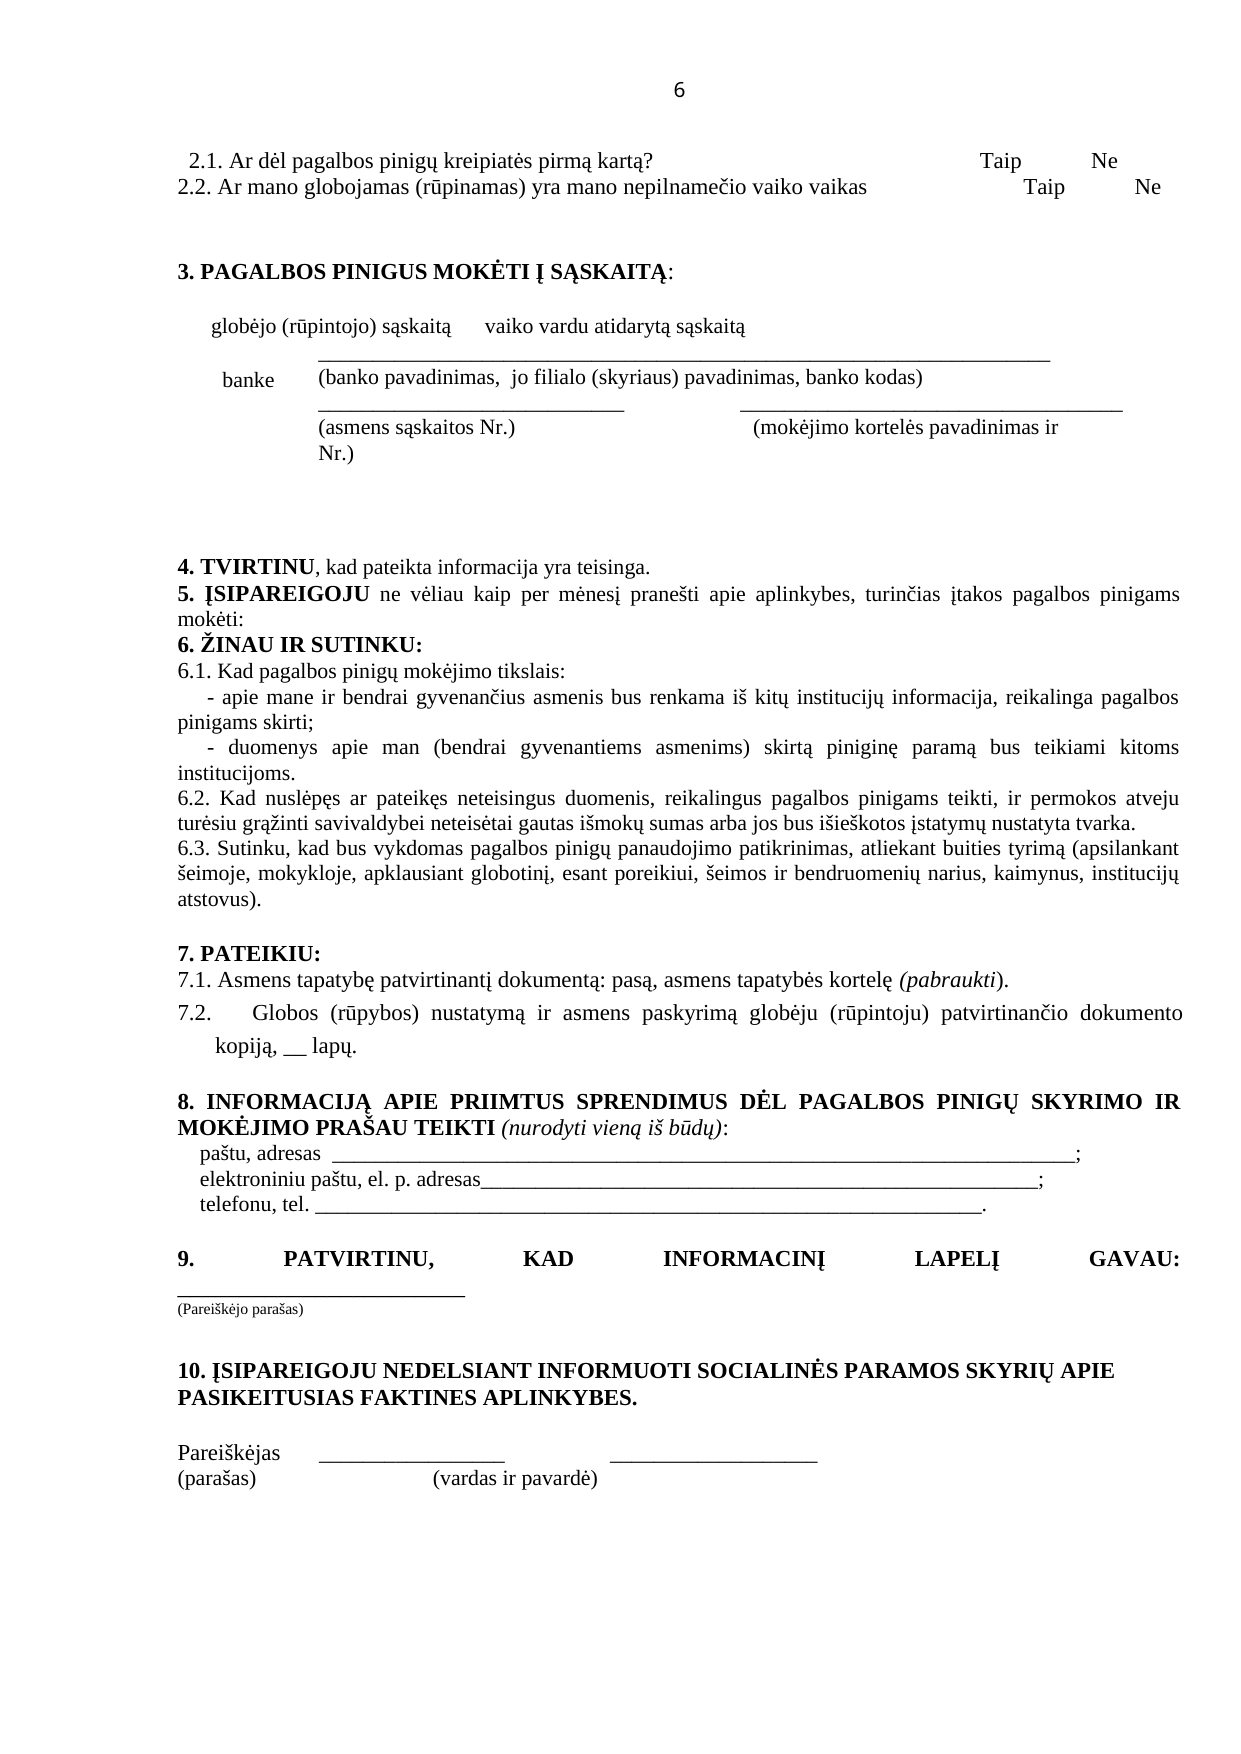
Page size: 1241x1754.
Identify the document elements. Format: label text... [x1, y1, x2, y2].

table_header 2.1. Ar dėl pagalbos pinigų kreipiatės pirmą kartą? [177, 118, 939, 173]
table_header  Taip  Ne [939, 118, 1181, 173]
text 6. ŽINAU IR SUTINKU: [177, 631, 1181, 658]
text 4. TVIRTINU, kad pateikta informacija yra teisinga. [177, 553, 1181, 580]
text - duomenys apie man (bendrai gyvenantiems asmenims) skirtą piniginę paramą bus teikiami kitoms institucijoms. [177, 734, 1181, 785]
text 6.1. Kad pagalbos pinigų mokėjimo tikslais: [177, 658, 1181, 684]
text  telefonu, tel. _____________________________________________________________. [177, 1191, 1181, 1216]
text 5. ĮSIPAREIGOJU ne vėliau kaip per mėnesį pranešti apie aplinkybes, turinčias įtakos pagalbos pinigams mokėti: [177, 580, 1181, 631]
text  paštu, adresas ____________________________________________________________________; [177, 1140, 1181, 1166]
text 9. PATVIRTINU, KAD INFORMACINĮ LAPELĮ GAVAU: _______________________ (Pareiškėjo parašas) [177, 1245, 1181, 1329]
table_cell [189, 494, 307, 522]
text - apie mane ir bendrai gyvenančius asmenis bus renkama iš kitų institucijų informacija, reikalinga pagalbos pinigams skirti; [177, 684, 1181, 734]
text 7.2. Globos (rūpybos) nustatymą ir asmens paskyrimą globėju (rūpintoju) patvirtinančio dokumento kopiją, __ lapų. [177, 992, 1184, 1059]
text 3. Pagalbos pinigus mokėti Į SĄSKAITĄ: [177, 257, 1181, 285]
table_cell [307, 494, 1201, 522]
text 10. ĮSIPAREIGOJU NEDELSIANT INFORMUOTI SOCIALINĖS PARAMOS SKYRIŲ APIE PASIKEITUSIAS FAKTINES APLINKYBES. [177, 1357, 1181, 1410]
text Pareiškėjas _________________ ___________________ (parašas) (vardas ir pavardė) [177, 1439, 1181, 1490]
text 6.2. Kad nuslėpęs ar pateikęs neteisingus duomenis, reikalingus pagalbos pinigams teikti, ir permokos atveju turėsiu grąžinti savivaldybei neteisėtai gautas išmokų sumas arba jos bus išieškotos įstatymų nustatyta tvarka. [177, 785, 1181, 835]
table_header ___________________________________________________________________ (banko pavadinimas, jo filialo (skyriaus) pavadinimas, banko kodas) ____________________________ ___________________________________ (asmens sąskaitos Nr.) (mokėjimo kortelės pavadinimas ir Nr.) [307, 339, 1201, 465]
text 2.2. Ar mano globojamas (rūpinamas) yra mano nepilnamečio vaiko vaikas  Taip  Ne [177, 173, 1181, 199]
table_cell [189, 465, 593, 493]
text  elektroniniu paštu, el. p. adresas___________________________________________________; [177, 1166, 1181, 1191]
text  globėjo (rūpintojo) sąskaitą  vaiko vardu atidarytą sąskaitą [177, 313, 1181, 339]
table_cell [593, 465, 1201, 493]
table_header  banke [189, 339, 307, 465]
text 6.3. Sutinku, kad bus vykdomas pagalbos pinigų panaudojimo patikrinimas, atliekant buities tyrimą (apsilankant šeimoje, mokykloje, apklausiant globotinį, esant poreikiui, šeimos ir bendruomenių narius, kaimynus, institucijų atstovus). [177, 835, 1181, 911]
text 7. PATEIKIU: [177, 939, 1183, 966]
text 8. INFORMACIJĄ APIE PRIIMTUS SPRENDIMUS DĖL PAGALBOS PINIGŲ SKYRIMO IR MOKĖJIMO PRAŠAU TEIKTI (nurodyti vieną iš būdų): [177, 1088, 1181, 1140]
text 7.1. Asmens tapatybę patvirtinantį dokumentą: pasą, asmens tapatybės kortelę (pabraukti). [177, 966, 1183, 992]
